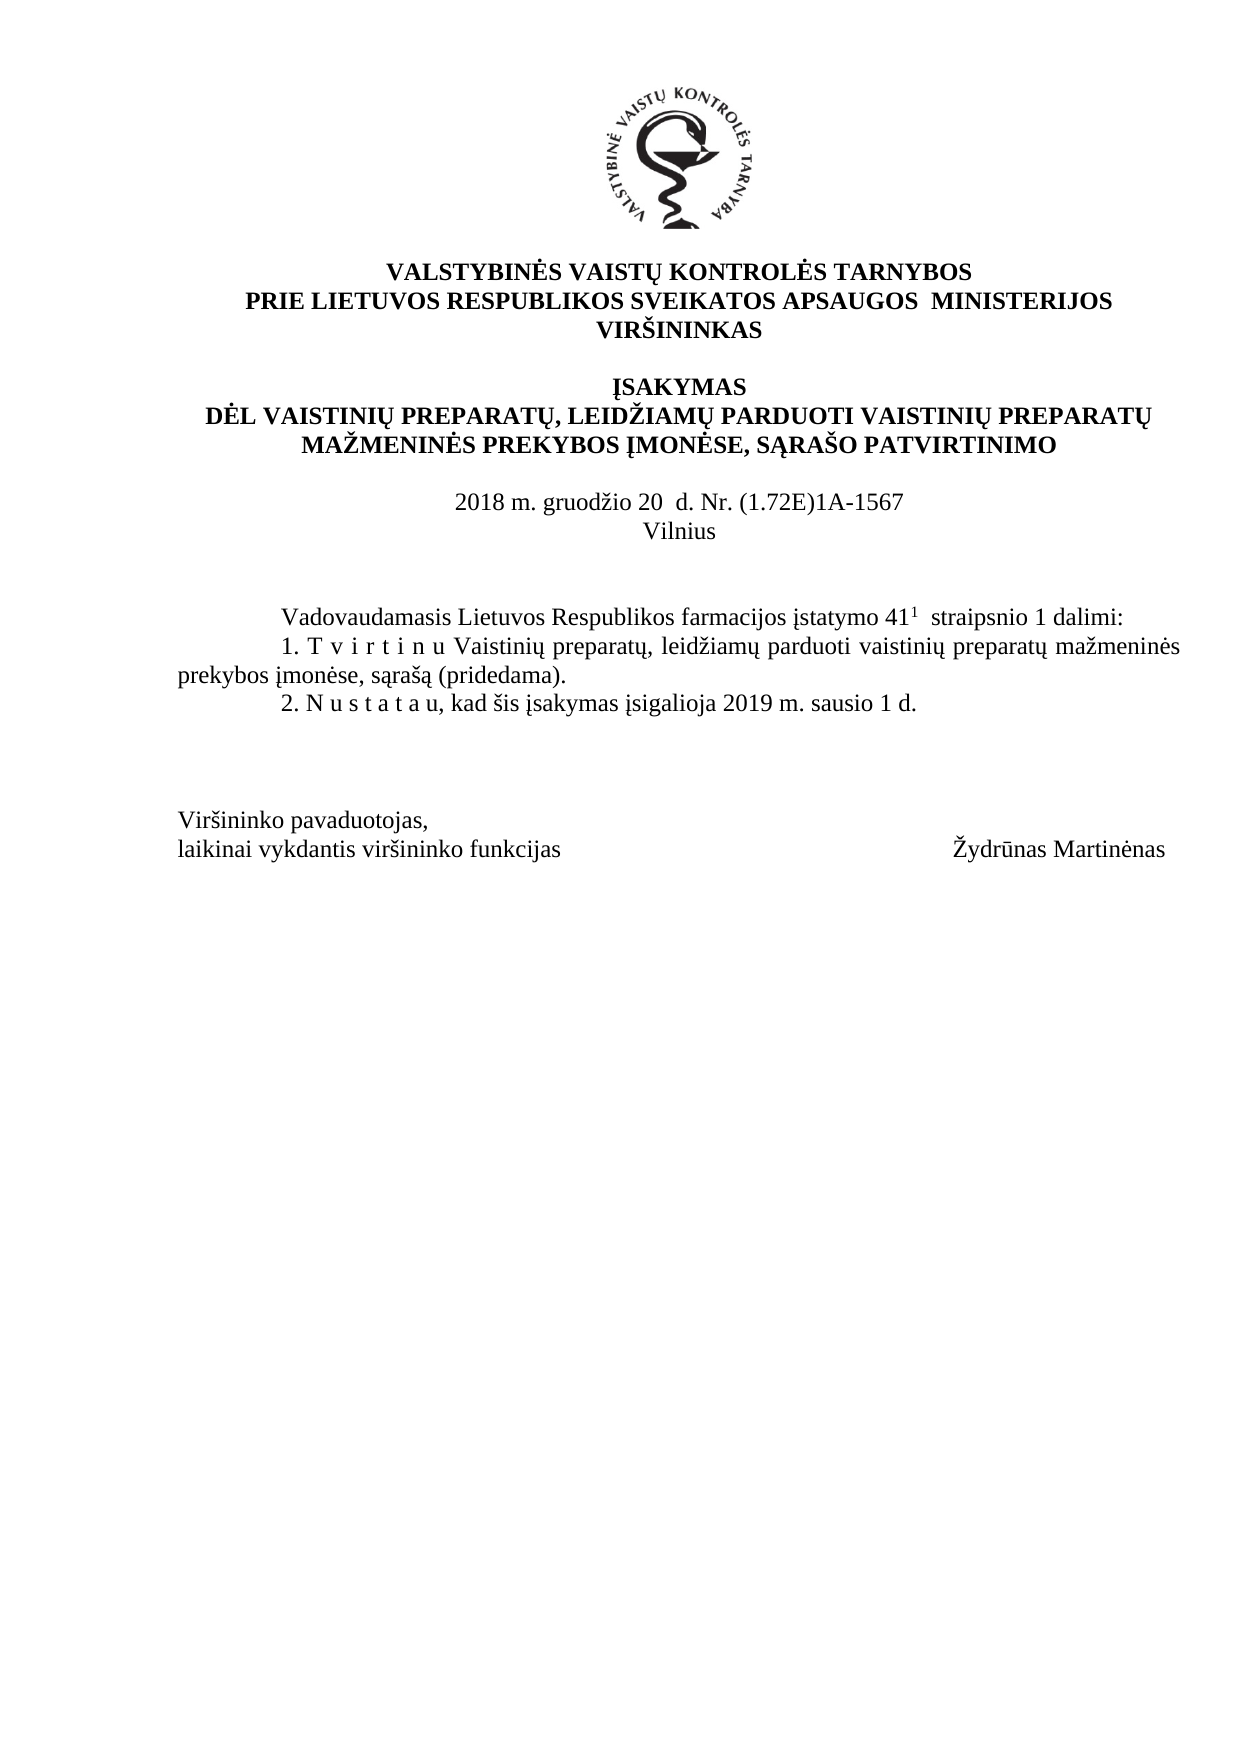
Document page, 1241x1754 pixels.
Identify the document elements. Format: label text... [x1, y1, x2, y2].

text laikinai vykdantis viršininko funkcijas Žydrūnas Martinėnas [177, 834, 1181, 863]
text Viršininko pavaduotojas, [177, 805, 1181, 834]
text ĮSAKYMAS [177, 372, 1181, 401]
text Vilnius [177, 516, 1181, 545]
text Vadovaudamasis Lietuvos Respublikos farmacijos įstatymo 411 straipsnio 1 dalimi: [177, 602, 1181, 631]
text 2. N u s t a t a u, kad šis įsakymas įsigalioja 2019 m. sausio 1 d. [177, 688, 1181, 717]
text 1. T v i r t i n u Vaistinių preparatų, leidžiamų parduoti vaistinių preparatų mažmeninės prekybos įmonėse, sąrašą (pridedama). [177, 631, 1181, 688]
text 2018 m. gruodžio 20 d. Nr. (1.72E)1A-1567 [177, 487, 1181, 516]
text Valstybinės vaistų kontrolės tarnybos [177, 257, 1181, 286]
text viršininkas [177, 315, 1181, 343]
text DĖL VAISTINIŲ PREPARATŲ, LEIDŽIAMŲ PARDUOTI VAISTINIŲ PREPARATŲ MAŽMENINĖS PREKYBOS ĮMONĖSE, SĄRAŠO PATVIRTINIMO [177, 401, 1181, 458]
text Prie LIETUVOS RESPUBLIKOS sveikatos apsaugos ministerijos [177, 286, 1181, 315]
